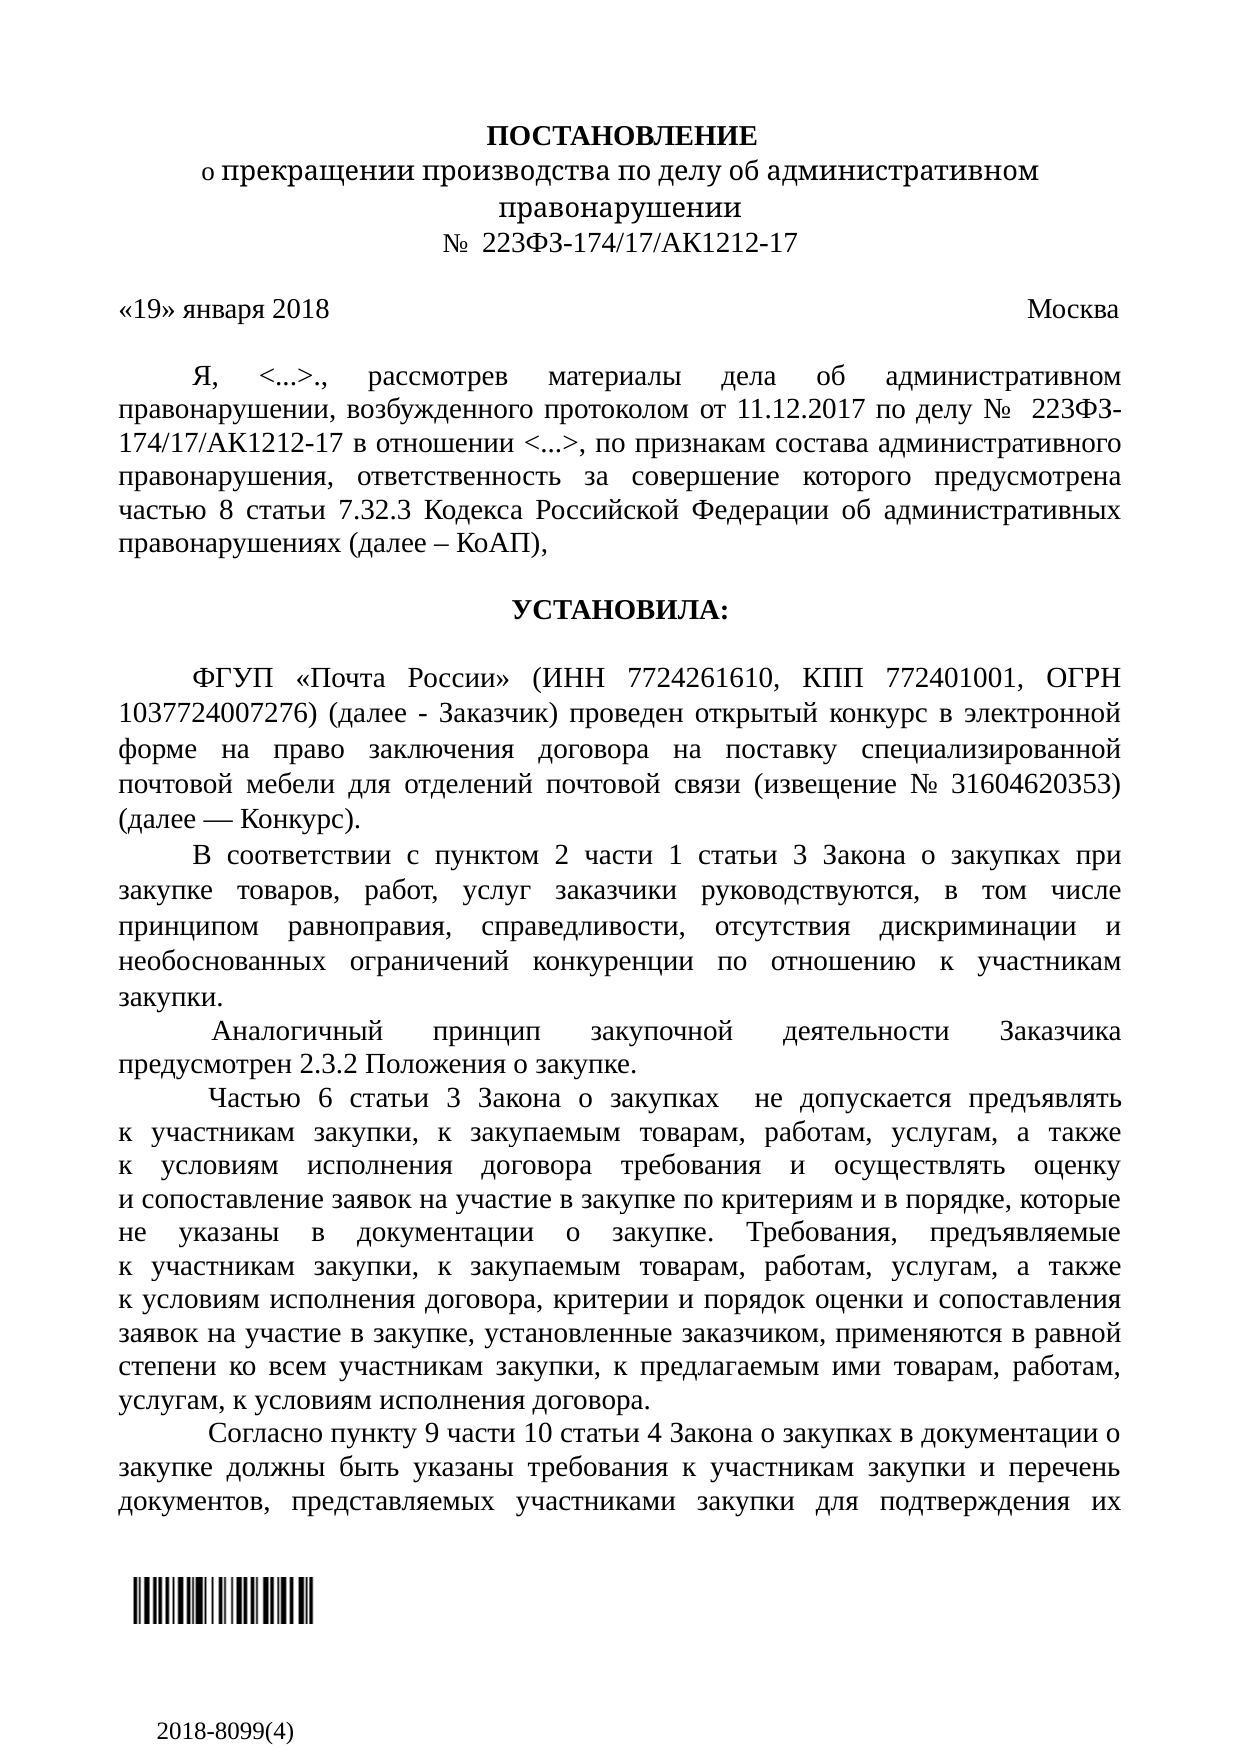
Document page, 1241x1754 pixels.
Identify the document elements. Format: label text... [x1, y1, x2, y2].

text Я, <...>., рассмотрев материалы дела об административном правонарушении, возбужденного протоколом от 11.12.2017 по делу № 223ФЗ-174/17/АК1212-17 в отношении <...>, по признакам состава административного правонарушения, ответственность за совершение которого предусмотрена частью 8 статьи 7.32.3 Кодекса Российской Федерации об административных правонарушениях (далее – КоАП), [118, 358, 1122, 559]
text Аналогичный принцип закупочной деятельности Заказчика предусмотрен 2.3.2 Положения о закупке. [118, 1013, 1122, 1080]
text Согласно пункту 9 части 10 статьи 4 Закона о закупках в документации о закупке должны быть указаны требования к участникам закупки и перечень документов, представляемых участниками закупки для подтверждения их [118, 1416, 1122, 1516]
text о прекращении производства по делу об административном правонарушении [118, 151, 1122, 225]
text № 223ФЗ-174/17/АК1212-17 [118, 225, 1122, 258]
text УСТАНОВИЛА: [118, 592, 1122, 625]
text ФГУП «Почта России» (ИНН 7724261610, КПП 772401001, ОГРН 1037724007276) (далее - Заказчик) проведен открытый конкурс в электронной форме на право заключения договора на поставку специализированной почтовой мебели для отделений почтовой связи (извещение № 31604620353) (далее — Конкурс). [118, 659, 1122, 836]
text В соответствии с пунктом 2 части 1 статьи 3 Закона о закупках при закупке товаров, работ, услуг заказчики руководствуются, в том числе принципом равноправия, справедливости, отсутствия дискриминации и необоснованных ограничений конкуренции по отношению к участникам закупки. [118, 836, 1122, 1013]
text «19» января 2018 Москва [118, 292, 1122, 325]
picture [118, 1577, 331, 1624]
text ПОСТАНОВЛЕНИЕ [117, 118, 1078, 151]
text Частью 6 статьи 3 Закона о закупках не допускается предъявлять к участникам закупки, к закупаемым товарам, работам, услугам, а также к условиям исполнения договора требования и осуществлять оценку и сопоставление заявок на участие в закупке по критериям и в порядке, которые не указаны в документации о закупке. Требования, предъявляемые к участникам закупки, к закупаемым товарам, работам, услугам, а также к условиям исполнения договора, критерии и порядок оценки и сопоставления заявок на участие в закупке, установленные заказчиком, применяются в равной степени ко всем участникам закупки, к предлагаемым ими товарам, работам, услугам, к условиям исполнения договора. [118, 1080, 1122, 1416]
